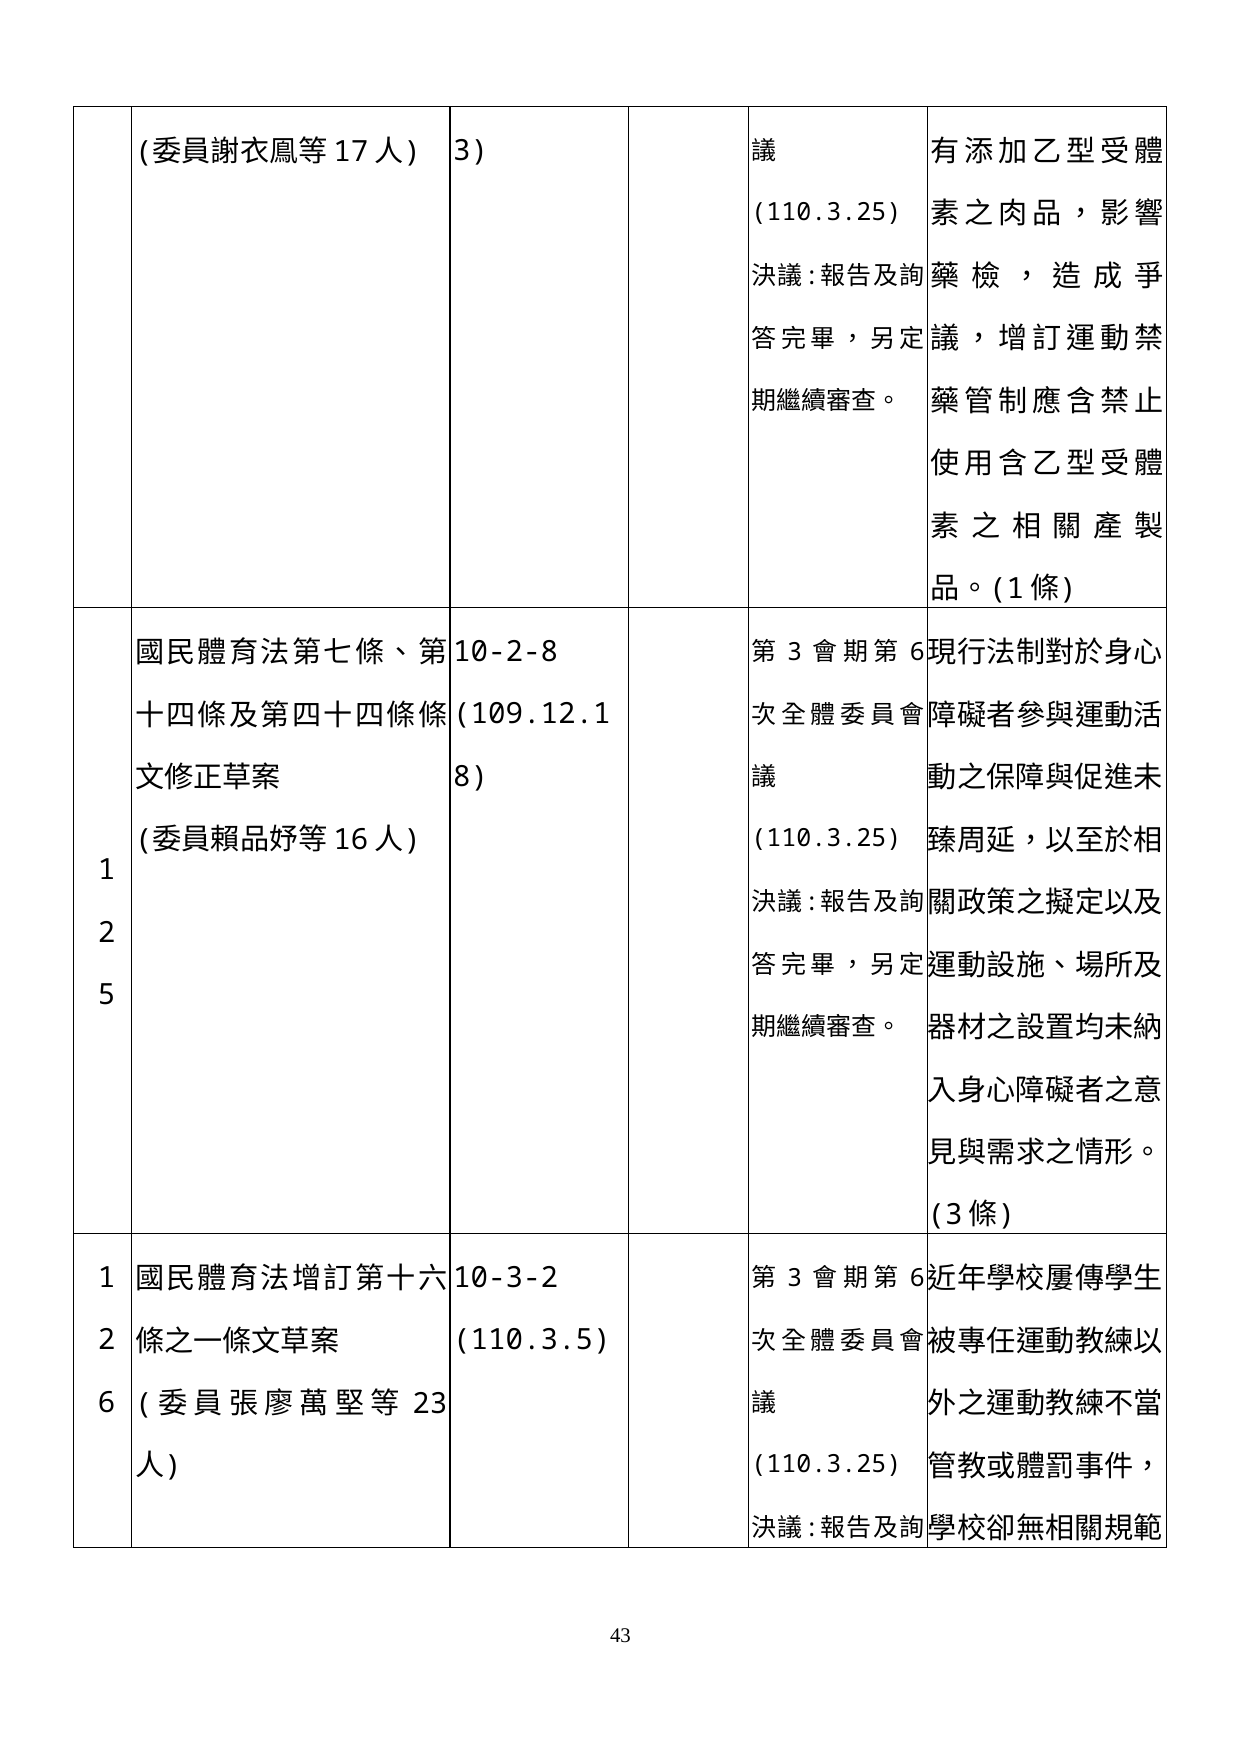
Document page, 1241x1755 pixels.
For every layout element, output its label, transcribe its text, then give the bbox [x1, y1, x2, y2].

table_cell 3) [451, 107, 628, 607]
table_cell 現行法制對於身心障礙者參與運動活動之保障與促進未臻周延，以至於相關政策之擬定以及運動設施、場所及器材之設置均未納入身心障礙者之意見與需求之情形。(3條) [928, 608, 1166, 1233]
table_cell 10-2-8 (109.12.18) [451, 608, 628, 1233]
table_cell 議(110.3.25) 決議:報告及詢答完畢，另定期繼續審查。 [749, 107, 927, 607]
table_cell 有添加乙型受體素之肉品，影響藥檢，造成爭議，增訂運動禁藥管制應含禁止使用含乙型受體素之相關產製品。(1條) [928, 107, 1166, 607]
table_cell 第3會期第6次全體委員會議(110.3.25) 決議:報告及詢答完畢，另定期繼續審查。 [749, 608, 927, 1233]
table_cell [629, 608, 748, 1233]
table_cell [74, 608, 131, 1233]
table_cell [74, 1234, 131, 1547]
table_cell 近年學校屢傳學生被專任運動教練以外之運動教練不當管教或體罰事件，學校卻無相關規範 [928, 1234, 1166, 1547]
table_cell [629, 107, 748, 607]
table_cell (委員謝衣鳯等17人) [132, 107, 449, 607]
table_cell 10-3-2 (110.3.5) [451, 1234, 628, 1547]
table_cell [74, 107, 131, 607]
table_cell [629, 1234, 748, 1547]
table_cell 國民體育法增訂第十六條之一條文草案 (委員張廖萬堅等23人) [132, 1234, 449, 1547]
table_cell 第3會期第6次全體委員會議(110.3.25) 決議:報告及詢 [749, 1234, 927, 1547]
table_cell 國民體育法第七條、第十四條及第四十四條條文修正草案 (委員賴品妤等16人) [132, 608, 449, 1233]
